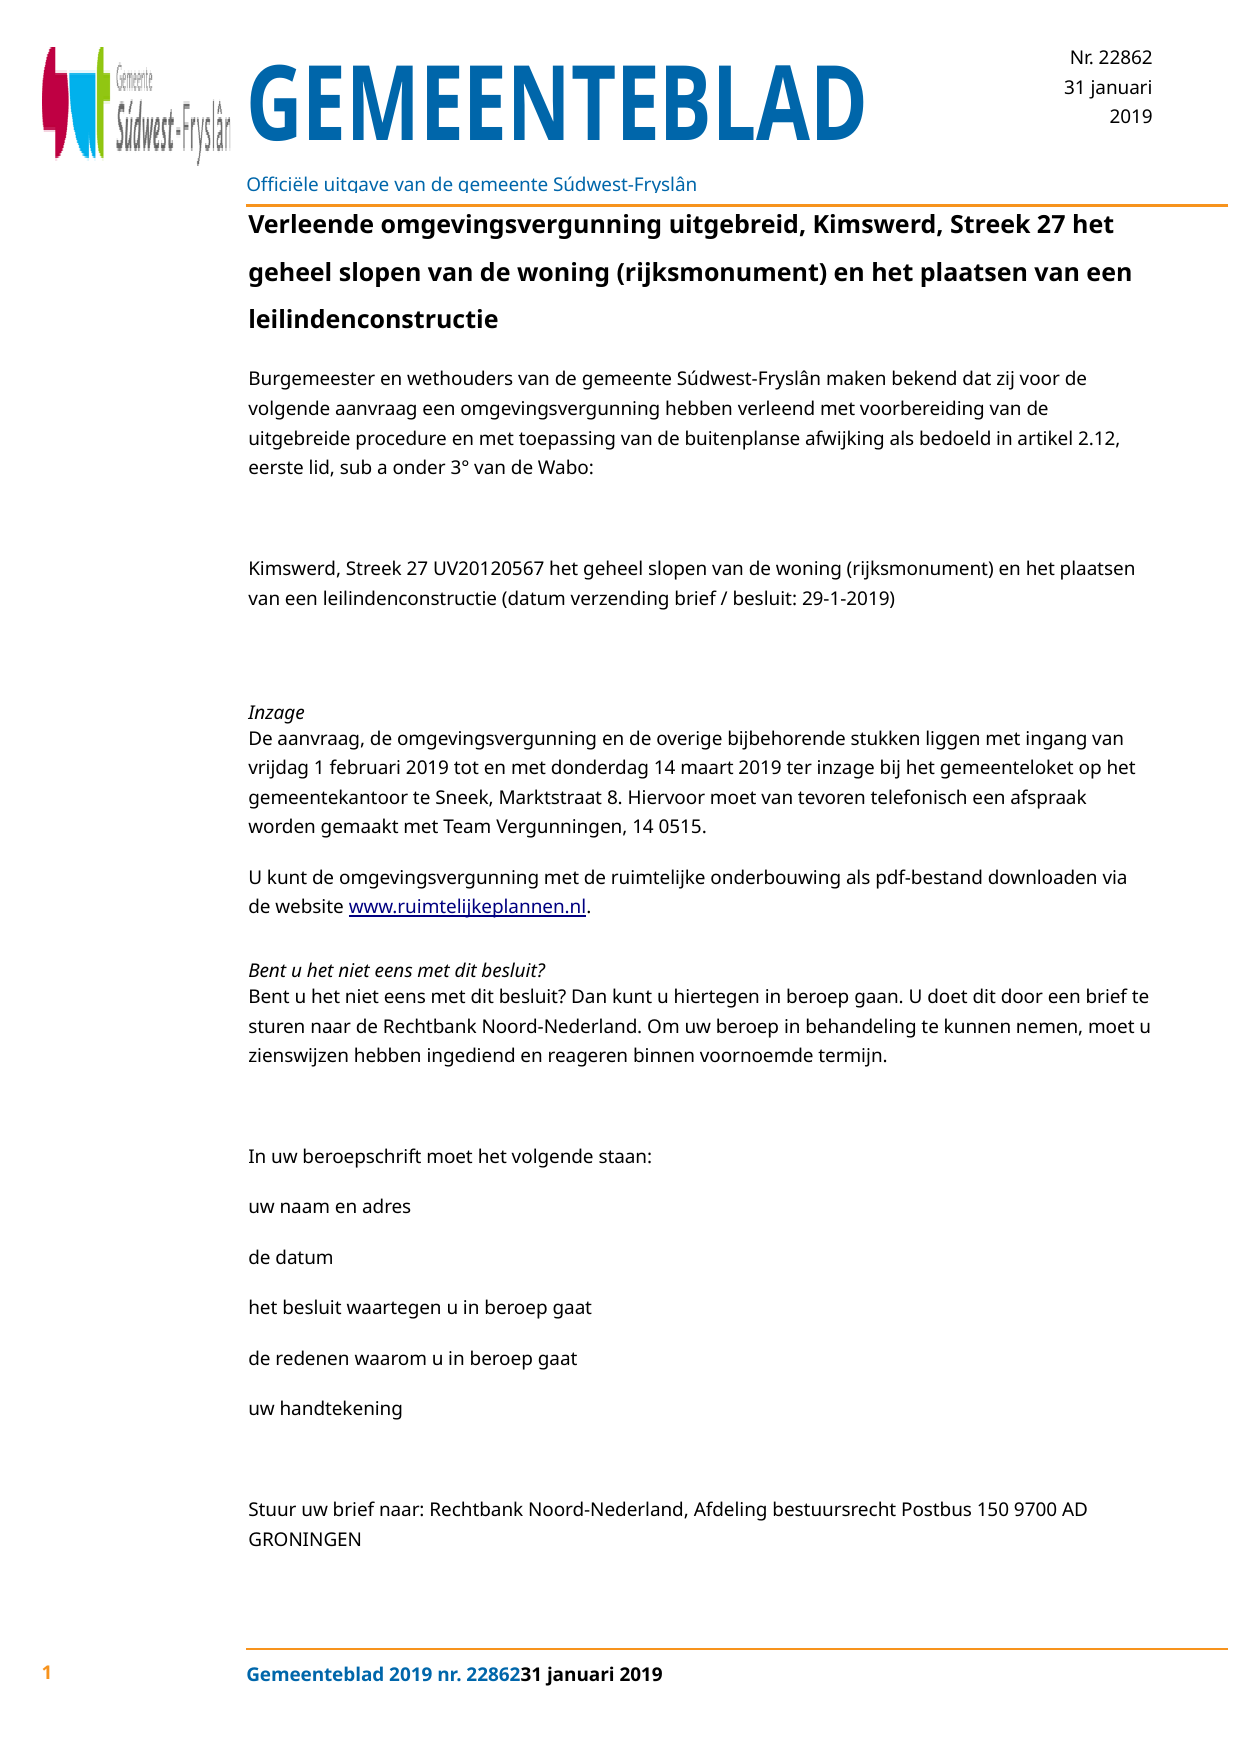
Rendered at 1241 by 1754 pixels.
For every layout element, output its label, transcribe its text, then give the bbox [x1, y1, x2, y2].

text In uw beroepschrift moet het volgende staan: [248, 1143, 1152, 1169]
text Inzage [248, 699, 1152, 725]
text Verleende omgevingsvergunning uitgebreid, Kimswerd, Streek 27 het geheel slopen van de woning (rijksmonument) en het plaatsen van een leilindenconstructie [248, 207, 1152, 336]
text De aanvraag, de omgevingsvergunning en de overige bijbehorende stukken liggen met ingang van vrijdag 1 februari 2019 tot en met donderdag 14 maart 2019 ter inzage bij het gemeenteloket op het gemeentekantoor te Sneek, Marktstraat 8. Hiervoor moet van tevoren telefonisch een afspraak worden gemaakt met Team Vergunningen, 14 0515. [248, 725, 1152, 839]
text de redenen waarom u in beroep gaat [248, 1345, 1152, 1371]
text Kimswerd, Streek 27 UV20120567 het geheel slopen van de woning (rijksmonument) en het plaatsen van een leilindenconstructie (datum verzending brief / besluit: 29-1-2019) [248, 555, 1152, 610]
text Burgemeester en wethouders van de gemeente Súdwest-Fryslân maken bekend dat zij voor de volgende aanvraag een omgevingsvergunning hebben verleend met voorbereiding van de uitgebreide procedure en met toepassing van de buitenplanse afwijking als bedoeld in artikel 2.12, eerste lid, sub a onder 3° van de Wabo: [248, 366, 1152, 480]
text uw handtekening [248, 1395, 1152, 1421]
text U kunt de omgevingsvergunning met de ruimtelijke onderbouwing als pdf-bestand downloaden via de website www.ruimtelijkeplannen.nl. [248, 864, 1152, 919]
text de datum [248, 1244, 1152, 1270]
text Bent u het niet eens met dit besluit? [248, 957, 1152, 983]
text Stuur uw brief naar: Rechtbank Noord-Nederland, Afdeling bestuursrecht Postbus 150 9700 AD GRONINGEN [248, 1496, 1152, 1551]
text Bent u het niet eens met dit besluit? Dan kunt u hiertegen in beroep gaan. U doet dit door een brief te sturen naar de Rechtbank Noord-Nederland. Om uw beroep in behandeling te kunnen nemen, moet u zienswijzen hebben ingediend en reageren binnen voornoemde termijn. [248, 983, 1152, 1068]
text uw naam en adres [248, 1194, 1152, 1219]
text het besluit waartegen u in beroep gaat [248, 1294, 1152, 1320]
picture [41, 47, 231, 172]
